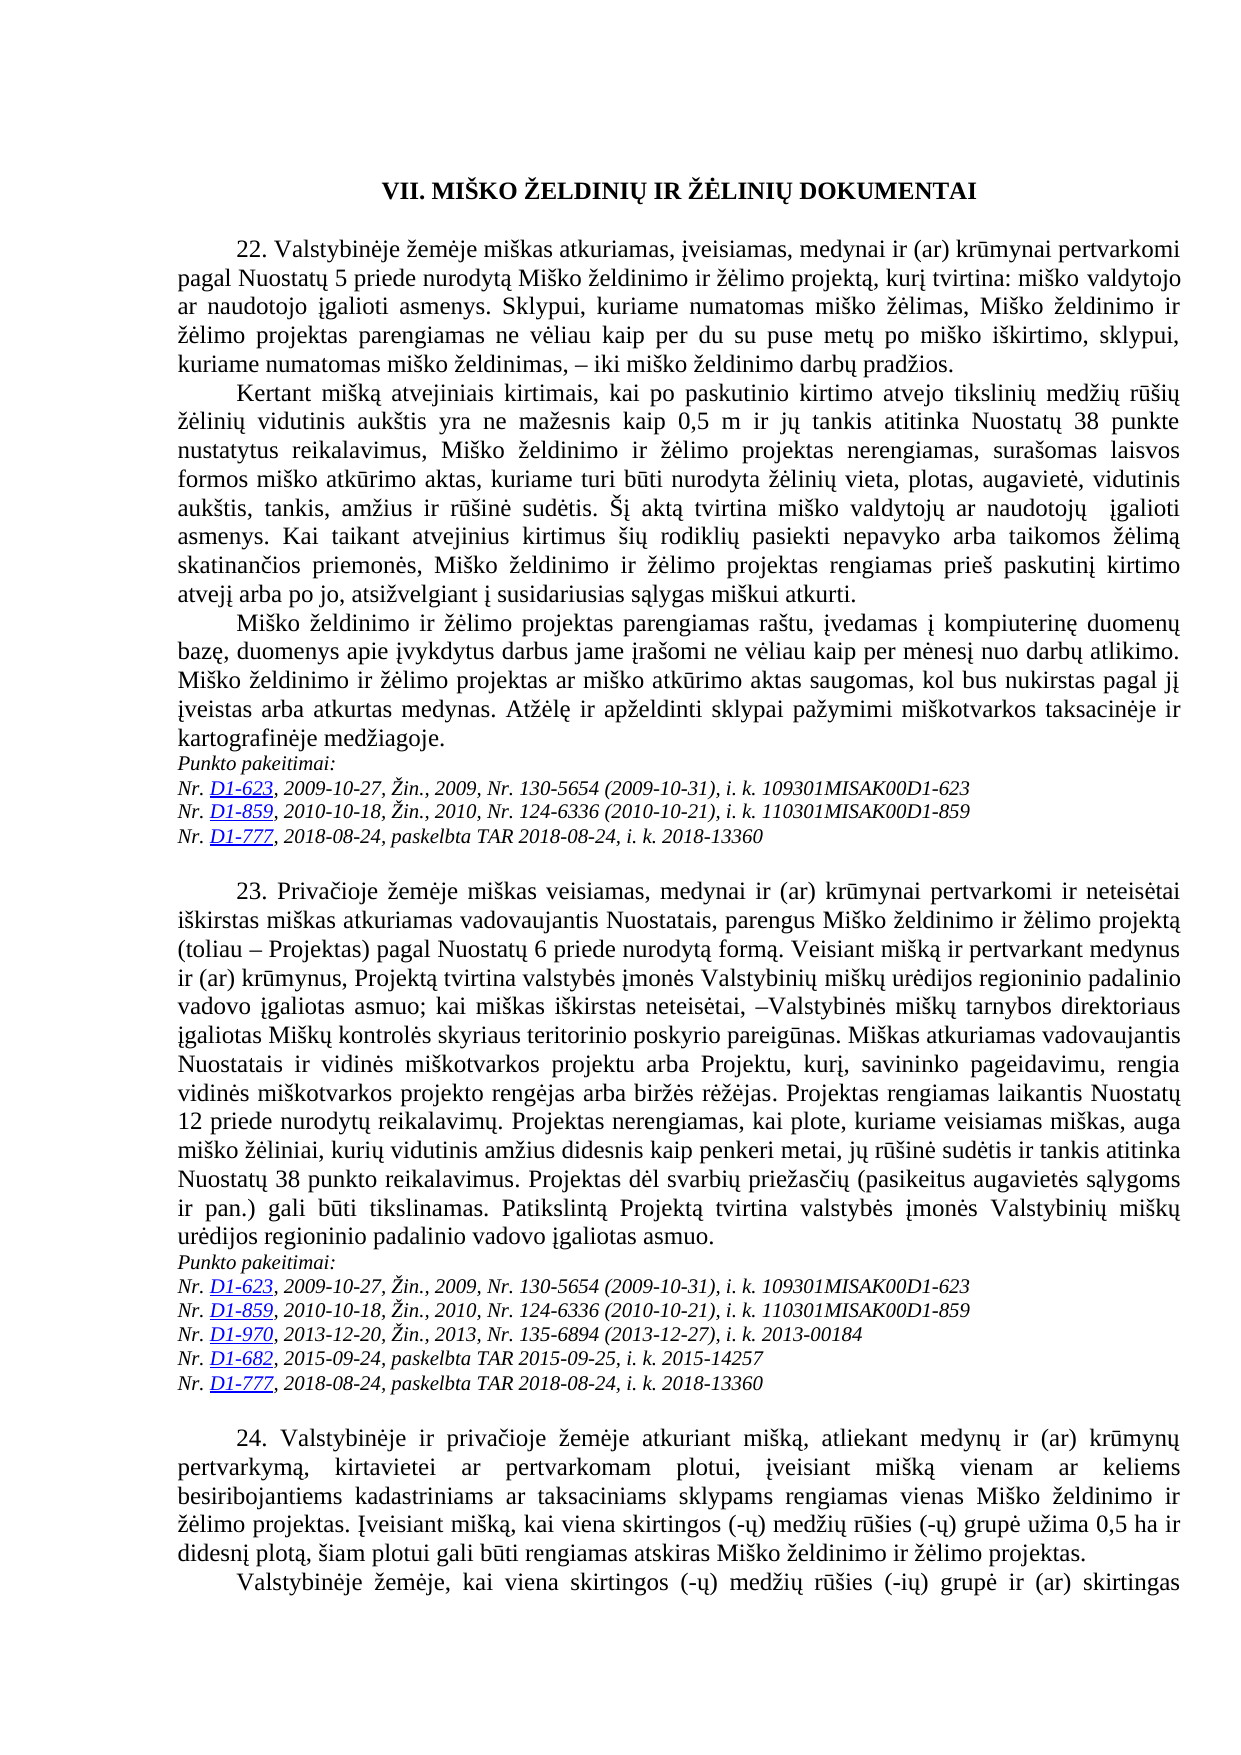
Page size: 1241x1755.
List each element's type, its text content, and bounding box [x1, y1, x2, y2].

text Nr. D1-682, 2015-09-24, paskelbta TAR 2015-09-25, i. k. 2015-14257 [177, 1346, 1181, 1370]
text Nr. D1-623, 2009-10-27, Žin., 2009, Nr. 130-5654 (2009-10-31), i. k. 109301MISAK00D1-623 [177, 775, 1181, 799]
text 24. Valstybinėje ir privačioje žemėje atkuriant mišką, atliekant medynų ir (ar) krūmynų pertvarkymą, kirtavietei ar pertvarkomam plotui, įveisiant mišką vienam ar keliems besiribojantiems kadastriniams ar taksaciniams sklypams rengiamas vienas Miško želdinimo ir žėlimo projektas. Įveisiant mišką, kai viena skirtingos (-ų) medžių rūšies (-ų) grupė užima 0,5 ha ir didesnį plotą, šiam plotui gali būti rengiamas atskiras Miško želdinimo ir žėlimo projektas. [177, 1423, 1181, 1567]
text Nr. D1-859, 2010-10-18, Žin., 2010, Nr. 124-6336 (2010-10-21), i. k. 110301MISAK00D1-859 [177, 1298, 1181, 1322]
text Kertant mišką atvejiniais kirtimais, kai po paskutinio kirtimo atvejo tikslinių medžių rūšių žėlinių vidutinis aukštis yra ne mažesnis kaip 0,5 m ir jų tankis atitinka Nuostatų 38 punkte nustatytus reikalavimus, Miško želdinimo ir žėlimo projektas nerengiamas, surašomas laisvos formos miško atkūrimo aktas, kuriame turi būti nurodyta žėlinių vieta, plotas, augavietė, vidutinis aukštis, tankis, amžius ir rūšinė sudėtis. Šį aktą tvirtina miško valdytojų ar naudotojų įgalioti asmenys. Kai taikant atvejinius kirtimus šių rodiklių pasiekti nepavyko arba taikomos žėlimą skatinančios priemonės, Miško želdinimo ir žėlimo projektas rengiamas prieš paskutinį kirtimo atvejį arba po jo, atsižvelgiant į susidariusias sąlygas miškui atkurti. [177, 378, 1181, 608]
text 23. Privačioje žemėje miškas veisiamas, medynai ir (ar) krūmynai pertvarkomi ir neteisėtai iškirstas miškas atkuriamas vadovaujantis Nuostatais, parengus Miško želdinimo ir žėlimo projektą (toliau – Projektas) pagal Nuostatų 6 priede nurodytą formą. Veisiant mišką ir pertvarkant medynus ir (ar) krūmynus, Projektą tvirtina valstybės įmonės Valstybinių miškų urėdijos regioninio padalinio vadovo įgaliotas asmuo; kai miškas iškirstas neteisėtai, –Valstybinės miškų tarnybos direktoriaus įgaliotas Miškų kontrolės skyriaus teritorinio poskyrio pareigūnas. Miškas atkuriamas vadovaujantis Nuostatais ir vidinės miškotvarkos projektu arba Projektu, kurį, savininko pageidavimu, rengia vidinės miškotvarkos projekto rengėjas arba biržės rėžėjas. Projektas rengiamas laikantis Nuostatų 12 priede nurodytų reikalavimų. Projektas nerengiamas, kai plote, kuriame veisiamas miškas, auga miško žėliniai, kurių vidutinis amžius didesnis kaip penkeri metai, jų rūšinė sudėtis ir tankis atitinka Nuostatų 38 punkto reikalavimus. Projektas dėl svarbių priežasčių (pasikeitus augavietės sąlygoms ir pan.) gali būti tikslinamas. Patikslintą Projektą tvirtina valstybės įmonės Valstybinių miškų urėdijos regioninio padalinio vadovo įgaliotas asmuo. [177, 876, 1181, 1250]
text Nr. D1-859, 2010-10-18, Žin., 2010, Nr. 124-6336 (2010-10-21), i. k. 110301MISAK00D1-859 [177, 799, 1181, 823]
text Nr. D1-623, 2009-10-27, Žin., 2009, Nr. 130-5654 (2009-10-31), i. k. 109301MISAK00D1-623 [177, 1274, 1181, 1298]
text Valstybinėje žemėje, kai viena skirtingos (-ų) medžių rūšies (-ių) grupė ir (ar) skirtingas [177, 1567, 1181, 1596]
text Miško želdinimo ir žėlimo projektas parengiamas raštu, įvedamas į kompiuterinę duomenų bazę, duomenys apie įvykdytus darbus jame įrašomi ne vėliau kaip per mėnesį nuo darbų atlikimo. Miško želdinimo ir žėlimo projektas ar miško atkūrimo aktas saugomas, kol bus nukirstas pagal jį įveistas arba atkurtas medynas. Atžėlę ir apželdinti sklypai pažymimi miškotvarkos taksacinėje ir kartografinėje medžiagoje. [177, 608, 1181, 751]
text Nr. D1-777, 2018-08-24, paskelbta TAR 2018-08-24, i. k. 2018-13360 [177, 823, 1181, 848]
text Punkto pakeitimai: [177, 1250, 1181, 1274]
text Punkto pakeitimai: [177, 751, 1181, 775]
text 22. Valstybinėje žemėje miškas atkuriamas, įveisiamas, medynai ir (ar) krūmynai pertvarkomi pagal Nuostatų 5 priede nurodytą Miško želdinimo ir žėlimo projektą, kurį tvirtina: miško valdytojo ar naudotojo įgalioti asmenys. Sklypui, kuriame numatomas miško žėlimas, Miško želdinimo ir žėlimo projektas parengiamas ne vėliau kaip per du su puse metų po miško iškirtimo, sklypui, kuriame numatomas miško želdinimas, – iki miško želdinimo darbų pradžios. [177, 234, 1181, 378]
text VII. MIŠKO ŽELDINIŲ IR ŽĖLINIŲ DOKUMENTAI [177, 176, 1181, 205]
text Nr. D1-970, 2013-12-20, Žin., 2013, Nr. 135-6894 (2013-12-27), i. k. 2013-00184 [177, 1322, 1181, 1346]
text Nr. D1-777, 2018-08-24, paskelbta TAR 2018-08-24, i. k. 2018-13360 [177, 1370, 1181, 1394]
